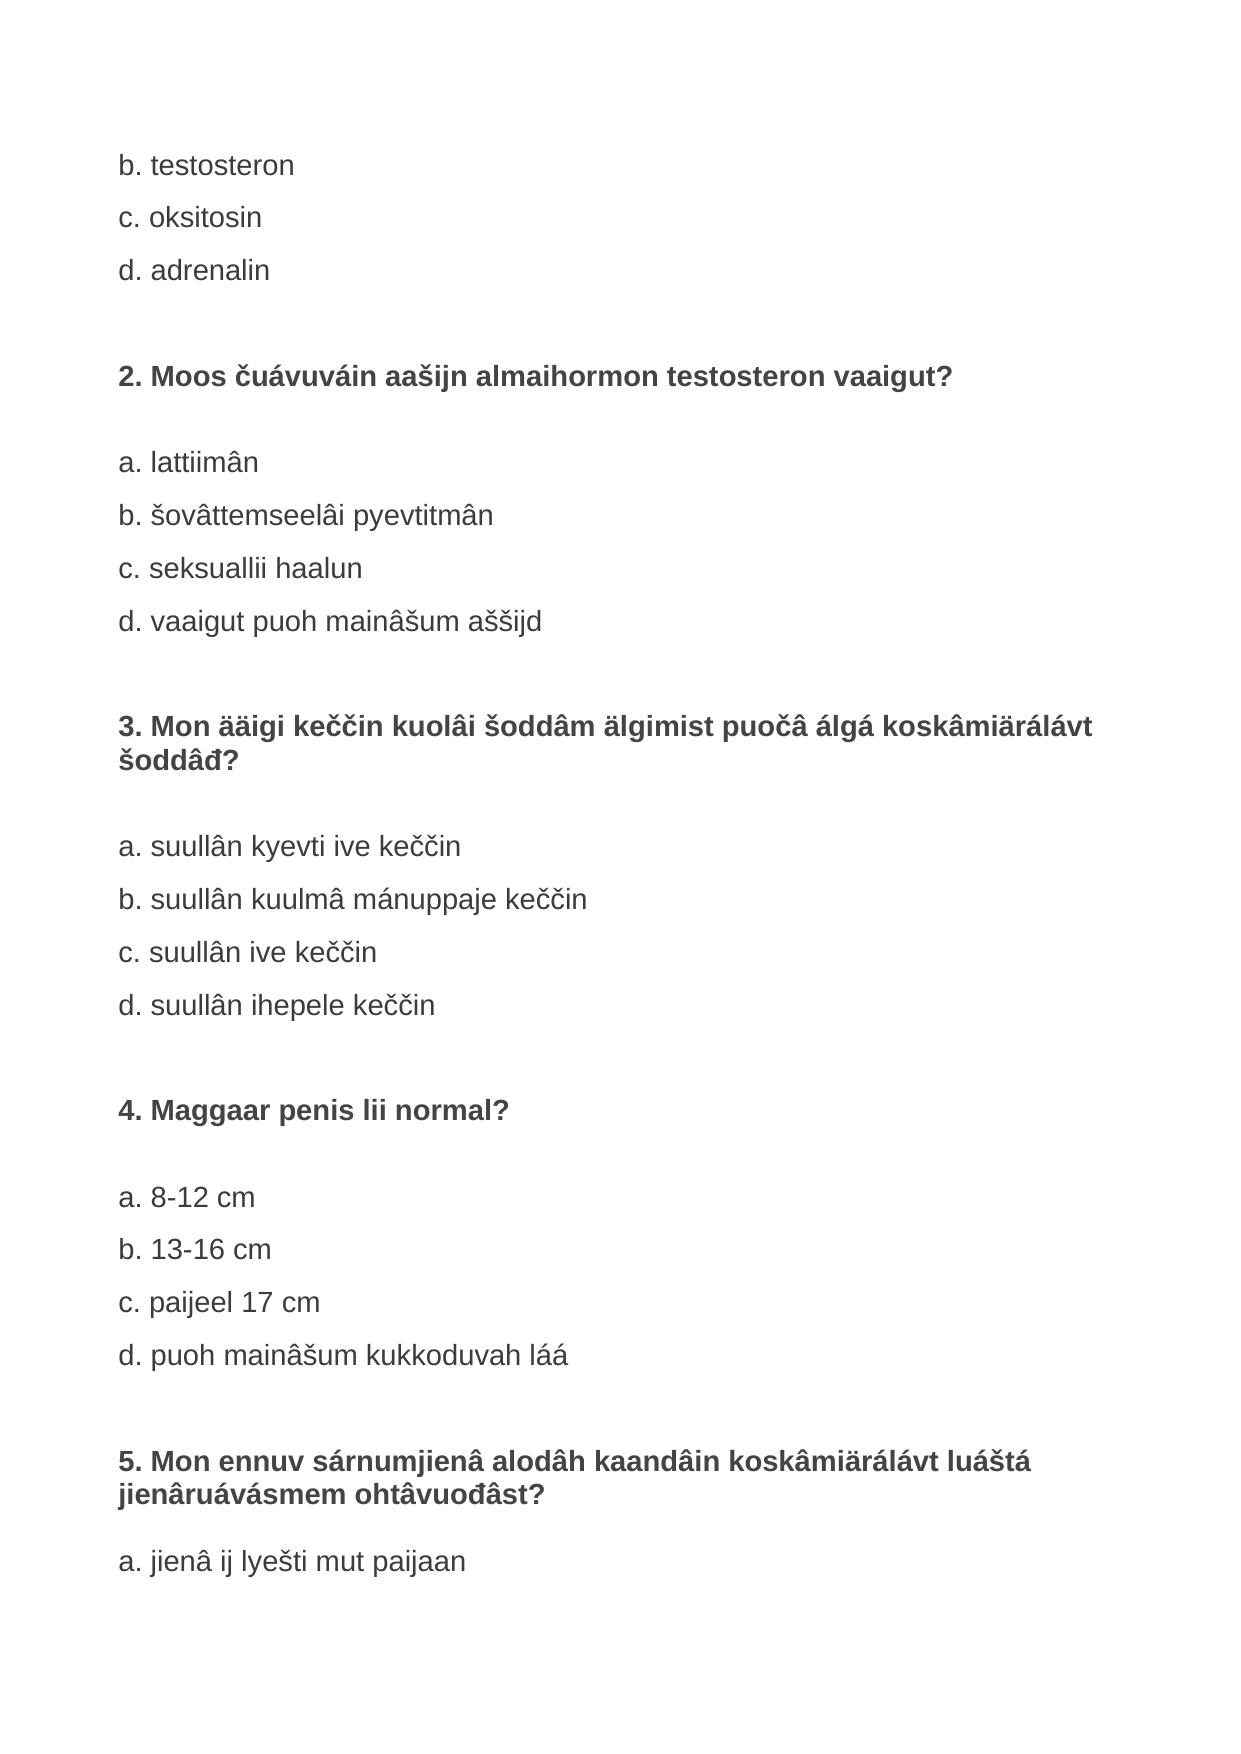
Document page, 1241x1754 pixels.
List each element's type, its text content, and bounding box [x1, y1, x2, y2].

text a. jienâ ij lyešti mut paijaan [118, 1544, 1122, 1578]
subtitle 4. Maggaar penis lii normal? [118, 1093, 1122, 1127]
subtitle 3. Mon ääigi keččin kuolâi šoddâm älgimist puočâ álgá koskâmiärálávt šoddâđ? [118, 709, 1122, 776]
text c. oksitosin [118, 200, 1122, 234]
text b. testosteron [118, 148, 1122, 181]
text a. 8-12 cm [118, 1179, 1122, 1213]
text a. suullân kyevti ive keččin [118, 829, 1122, 863]
text b. 13-16 cm [118, 1232, 1122, 1266]
subtitle 2. Moos čuávuváin aašijn almaihormon testosteron vaaigut? [118, 359, 1122, 392]
text d. adrenalin [118, 253, 1122, 287]
text d. puoh mainâšum kukkoduvah láá [118, 1338, 1122, 1372]
subtitle 5. Mon ennuv sárnumjienâ alodâh kaandâin koskâmiärálávt luáštá jienâruávásmem ohtâvuođâst? [118, 1444, 1122, 1511]
text c. paijeel 17 cm [118, 1285, 1122, 1319]
text b. suullân kuulmâ mánuppaje keččin [118, 882, 1122, 916]
text a. lattiimân [118, 445, 1122, 479]
text c. suullân ive keččin [118, 935, 1122, 968]
text d. suullân ihepele keččin [118, 988, 1122, 1021]
text c. seksuallii haalun [118, 551, 1122, 584]
text d. vaaigut puoh mainâšum aššijd [118, 604, 1122, 637]
text b. šovâttemseelâi pyevtitmân [118, 498, 1122, 532]
